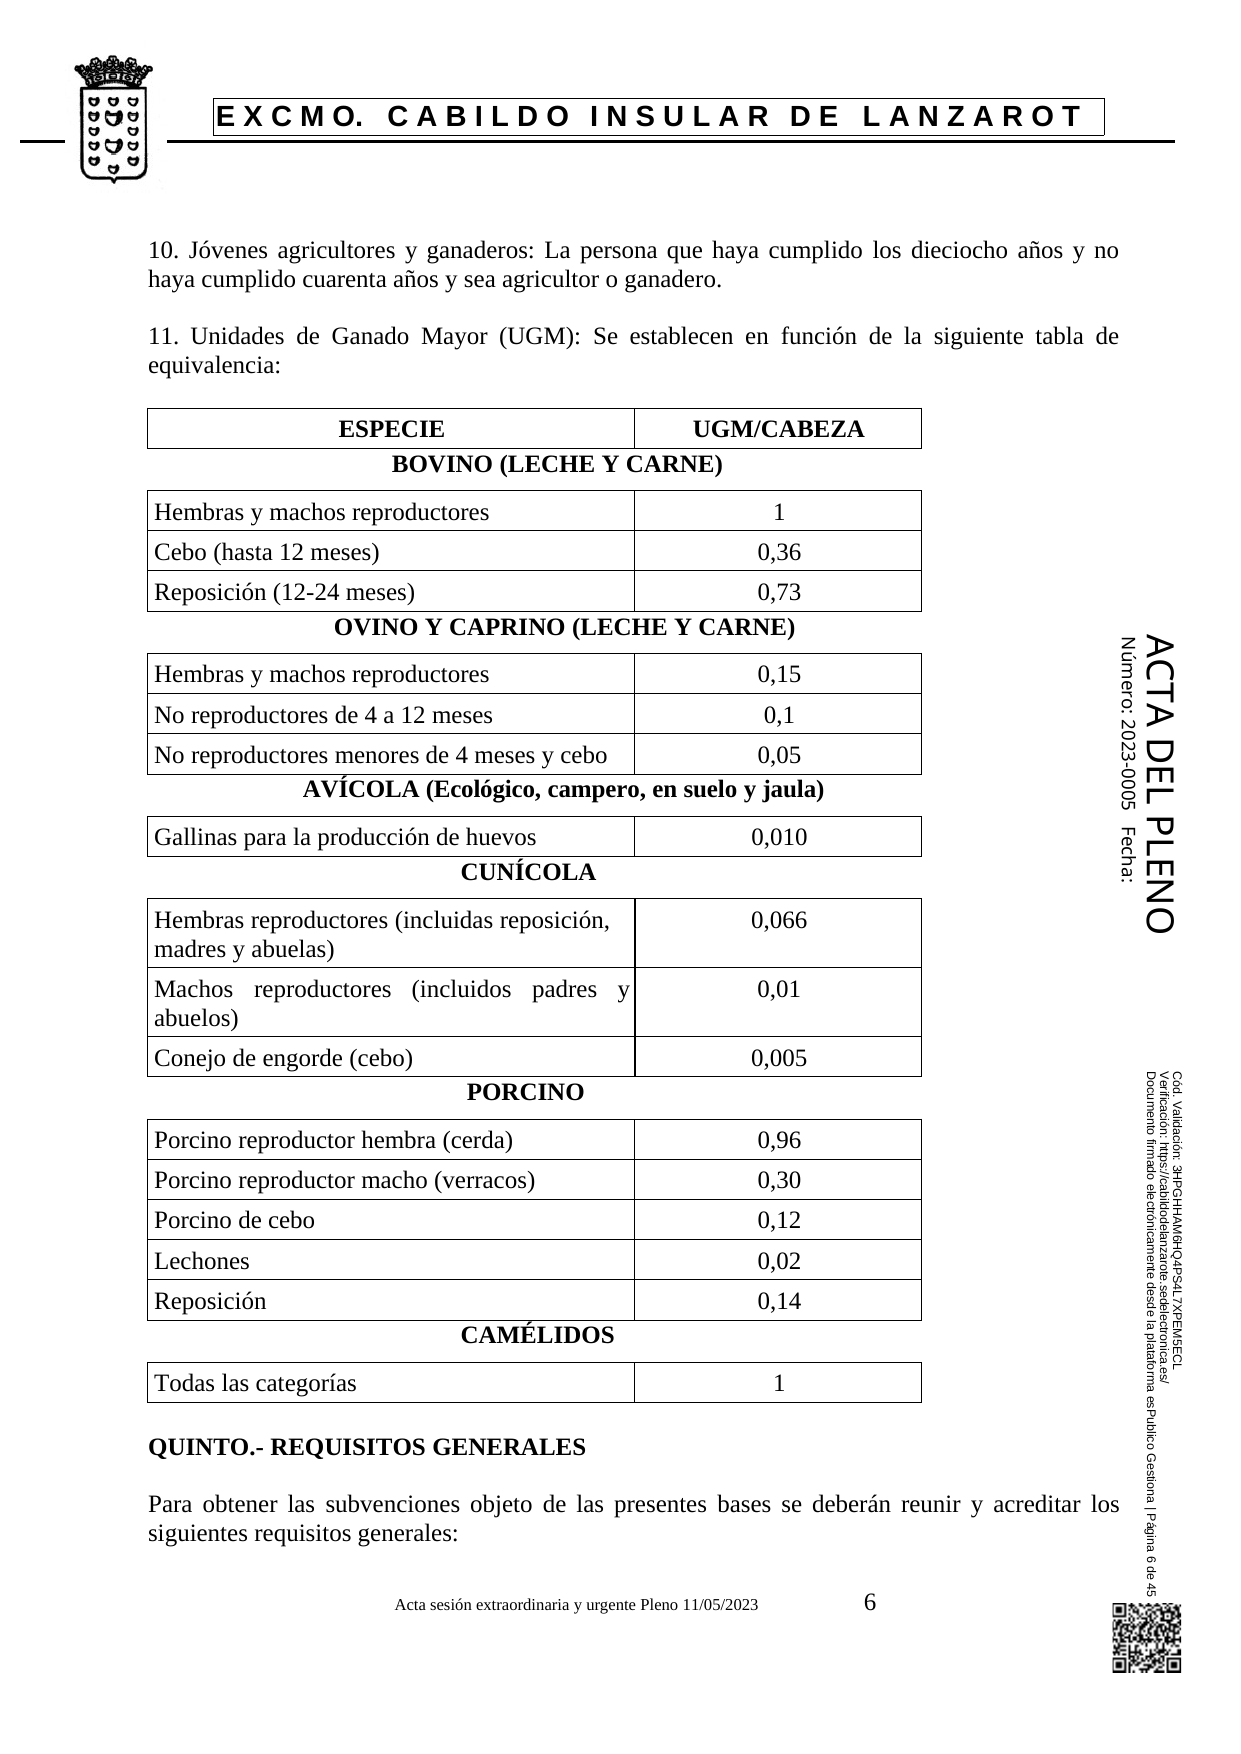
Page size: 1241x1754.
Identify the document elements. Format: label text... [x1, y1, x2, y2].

table_header 0,066 [636, 899, 921, 967]
table_cell reproductores [246, 968, 400, 1036]
table_header ESPECIE [148, 409, 634, 448]
picture [65, 39, 167, 193]
text Para obtener las subvenciones objeto de las presentes bases se deberán reunir y acreditar los siguientes requisitos generales: [148, 1489, 1123, 1547]
table_cell 0,30 [635, 1160, 921, 1199]
table_header 0,010 [635, 817, 921, 856]
text CUNÍCOLA [460, 857, 1117, 886]
table_cell Machos abuelos) [148, 968, 246, 1036]
list Jóvenes agricultores y ganaderos: La persona que haya cumplido los dieciocho años y no haya cumplido cuarenta años y sea agricultor o ganadero. [148, 235, 1121, 293]
table_header 1 [635, 1363, 921, 1402]
text Verificación: https://cabildodelanzarote.sedelectronica.es/ [1158, 1072, 1171, 1599]
list Unidades de Ganado Mayor (UGM): Se establecen en función de la siguiente tabla de equivalencia: [148, 321, 1121, 379]
subtitle [1184, 1077, 1192, 1106]
table_header UGM/CABEZA [635, 409, 921, 448]
text Documento firmado electrónicamente desde la plataforma esPublico Gestiona | Página 6 de 45 [1145, 1072, 1158, 1599]
table_cell Reposición (12-24 meses) [148, 571, 634, 611]
subtitle PORCINO [467, 1077, 1145, 1106]
table_cell 0,73 [635, 571, 921, 611]
table_cell 0,12 [635, 1200, 921, 1239]
table_cell Reposición [148, 1280, 634, 1319]
table_cell 0,36 [635, 531, 921, 570]
table_cell 0,005 [636, 1037, 921, 1076]
table_cell No reproductores de 4 a 12 meses [148, 694, 634, 733]
table_cell Lechones [148, 1240, 634, 1279]
table_cell Cebo (hasta 12 meses) [148, 531, 634, 570]
subtitle AVÍCOLA (Ecológico, campero, en suelo y jaula) [63, 774, 1063, 803]
text [1184, 1321, 1192, 1349]
table_cell 0,1 [635, 694, 921, 733]
table_cell (incluidos [400, 968, 521, 1036]
table_header Hembras reproductores (incluidas reposición, madres y abuelas) [148, 899, 634, 967]
text Cód. Validación: 3HPGHHAM6HQ4PS4L7XPEM5ECL [1171, 1072, 1184, 1599]
text Número: 2023-0005 Fecha: 22/06/2023 [1117, 637, 1140, 980]
table_header Todas las categorías [148, 1363, 634, 1402]
table_header 0,15 [635, 654, 921, 693]
table_cell 0,01 [636, 968, 921, 1036]
table_header Hembras y machos reproductores [148, 654, 634, 693]
text Acta sesión extraordinaria y urgente Pleno 11/05/2023 6 [394, 1587, 1192, 1616]
table_cell Conejo de engorde (cebo) [148, 1037, 634, 1076]
table_cell Porcino reproductor macho (verracos) [148, 1160, 634, 1199]
table_header Gallinas para la producción de huevos [148, 817, 634, 856]
picture [1112, 1603, 1182, 1673]
table_cell 0,14 [635, 1280, 921, 1319]
text OVINO Y CAPRINO (LECHE Y CARNE) [65, 612, 1063, 640]
subtitle BOVINO (LECHE Y CARNE) [392, 449, 1192, 477]
subtitle QUINTO.- REQUISITOS GENERALES [148, 1432, 1145, 1461]
table_cell 0,02 [635, 1240, 921, 1279]
table_cell y [606, 968, 634, 1036]
table_header 0,96 [635, 1120, 921, 1159]
table_cell Porcino de cebo [148, 1200, 634, 1239]
table_header Porcino reproductor hembra (cerda) [148, 1120, 634, 1159]
table_header Hembras y machos reproductores [148, 491, 634, 530]
table_cell padres [521, 968, 606, 1036]
table_cell No reproductores menores de 4 meses y cebo [148, 734, 634, 773]
text ACTA DEL PLENO [1140, 634, 1183, 980]
text [1183, 857, 1192, 886]
text CAMÉLIDOS [460, 1321, 1145, 1349]
table_cell 0,05 [635, 734, 921, 773]
table_header 1 [635, 491, 921, 530]
